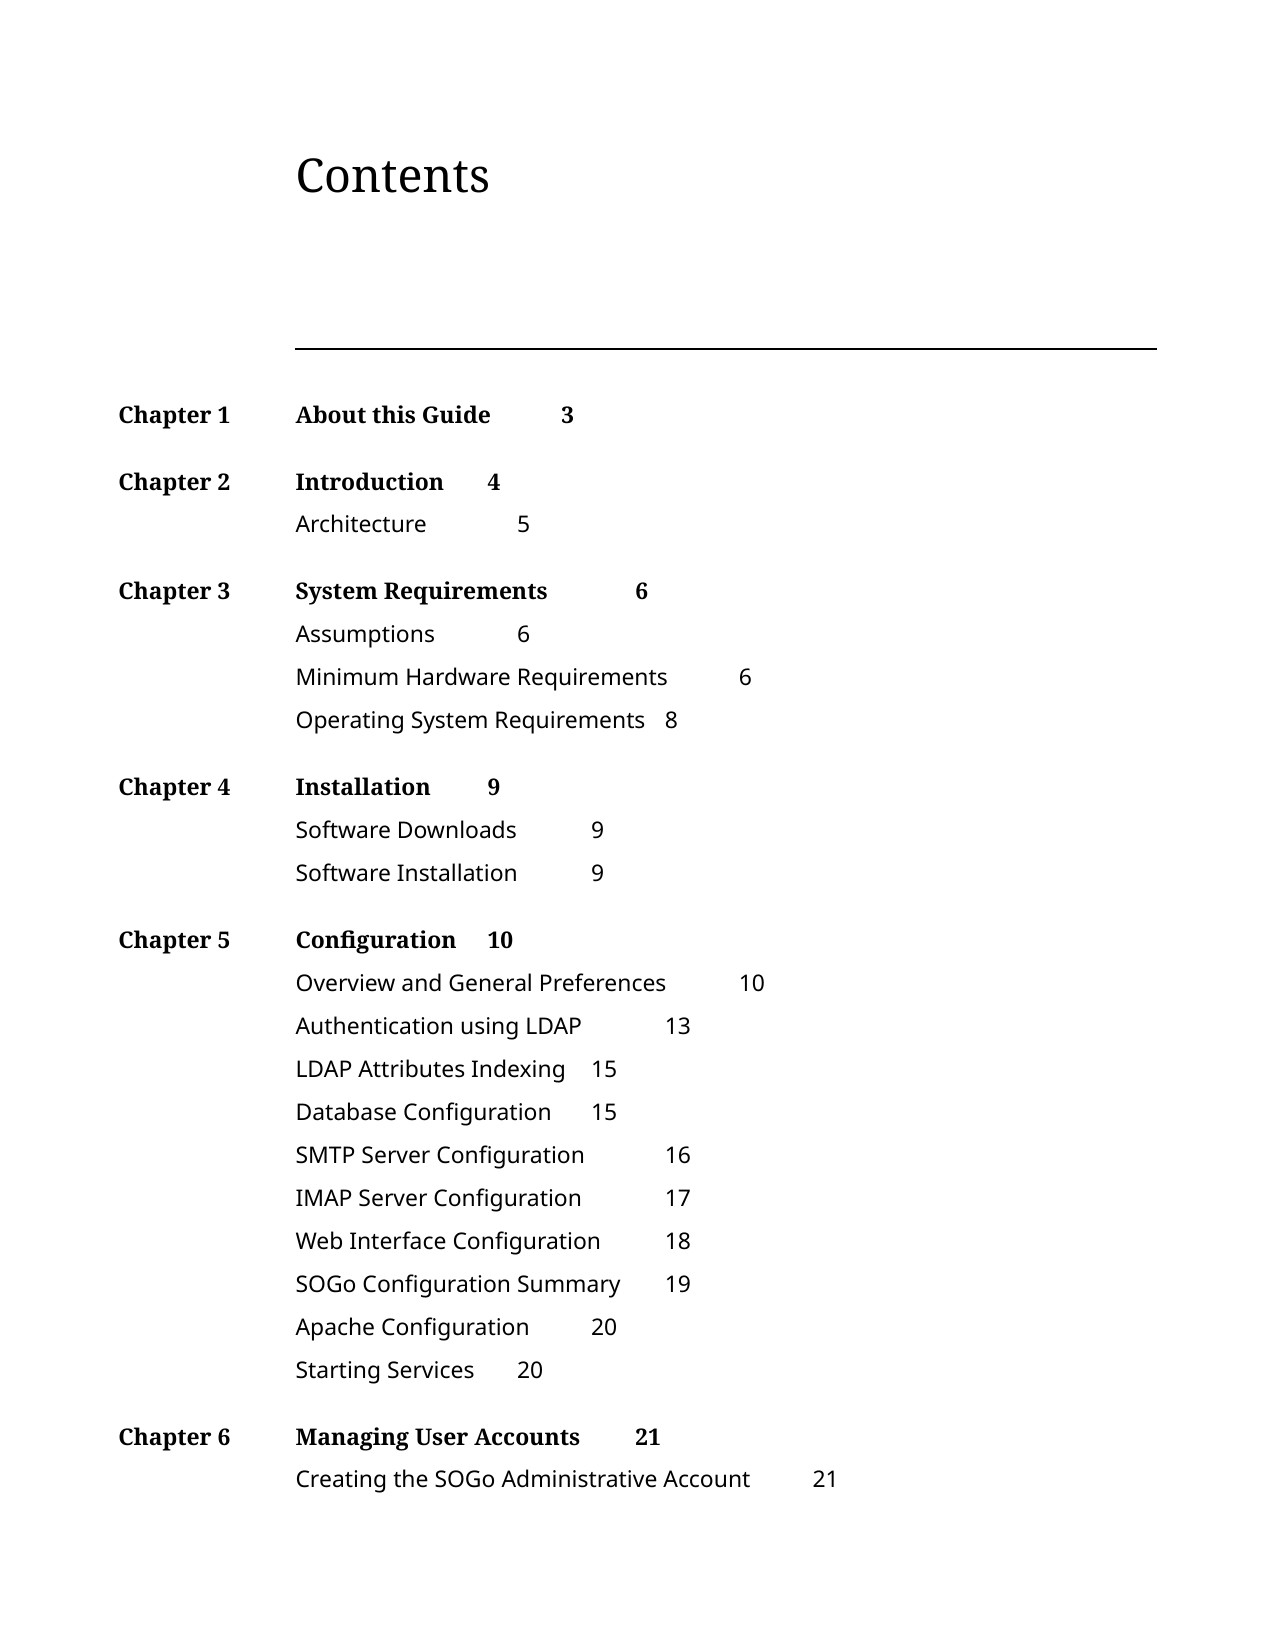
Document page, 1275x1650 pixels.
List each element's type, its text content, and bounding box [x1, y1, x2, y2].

text IMAP Server Configuration 17 [295, 1182, 1157, 1213]
text Architecture 5 [295, 508, 1157, 540]
text SOGo Configuration Summary 19 [295, 1268, 1157, 1299]
text Assumptions 6 [295, 618, 1157, 649]
text Chapter 6 Managing User Accounts 21 [118, 1420, 1157, 1452]
text Chapter 5 Configuration 10 [118, 923, 1157, 955]
text Software Installation 9 [295, 857, 1157, 888]
text Chapter 2 Introduction 4 [118, 465, 1157, 497]
text Web Interface Configuration 18 [295, 1225, 1157, 1256]
text Creating the SOGo Administrative Account 21 [295, 1463, 1157, 1495]
text Chapter 4 Installation 9 [118, 771, 1157, 802]
text Minimum Hardware Requirements 6 [295, 661, 1157, 692]
text LDAP Attributes Indexing 15 [295, 1053, 1157, 1084]
text Overview and General Preferences 10 [295, 967, 1157, 998]
text SMTP Server Configuration 16 [295, 1139, 1157, 1170]
text Chapter 3 System Requirements 6 [118, 575, 1157, 606]
subtitle Contents [295, 143, 1157, 348]
text Operating System Requirements 8 [295, 704, 1157, 735]
text Database Configuration 15 [295, 1096, 1157, 1127]
text Starting Services 20 [295, 1354, 1157, 1385]
text Authentication using LDAP 13 [295, 1009, 1157, 1041]
text Apache Configuration 20 [295, 1311, 1157, 1342]
text Chapter 1 About this Guide 3 [118, 399, 1157, 430]
text Software Downloads 9 [295, 814, 1157, 845]
